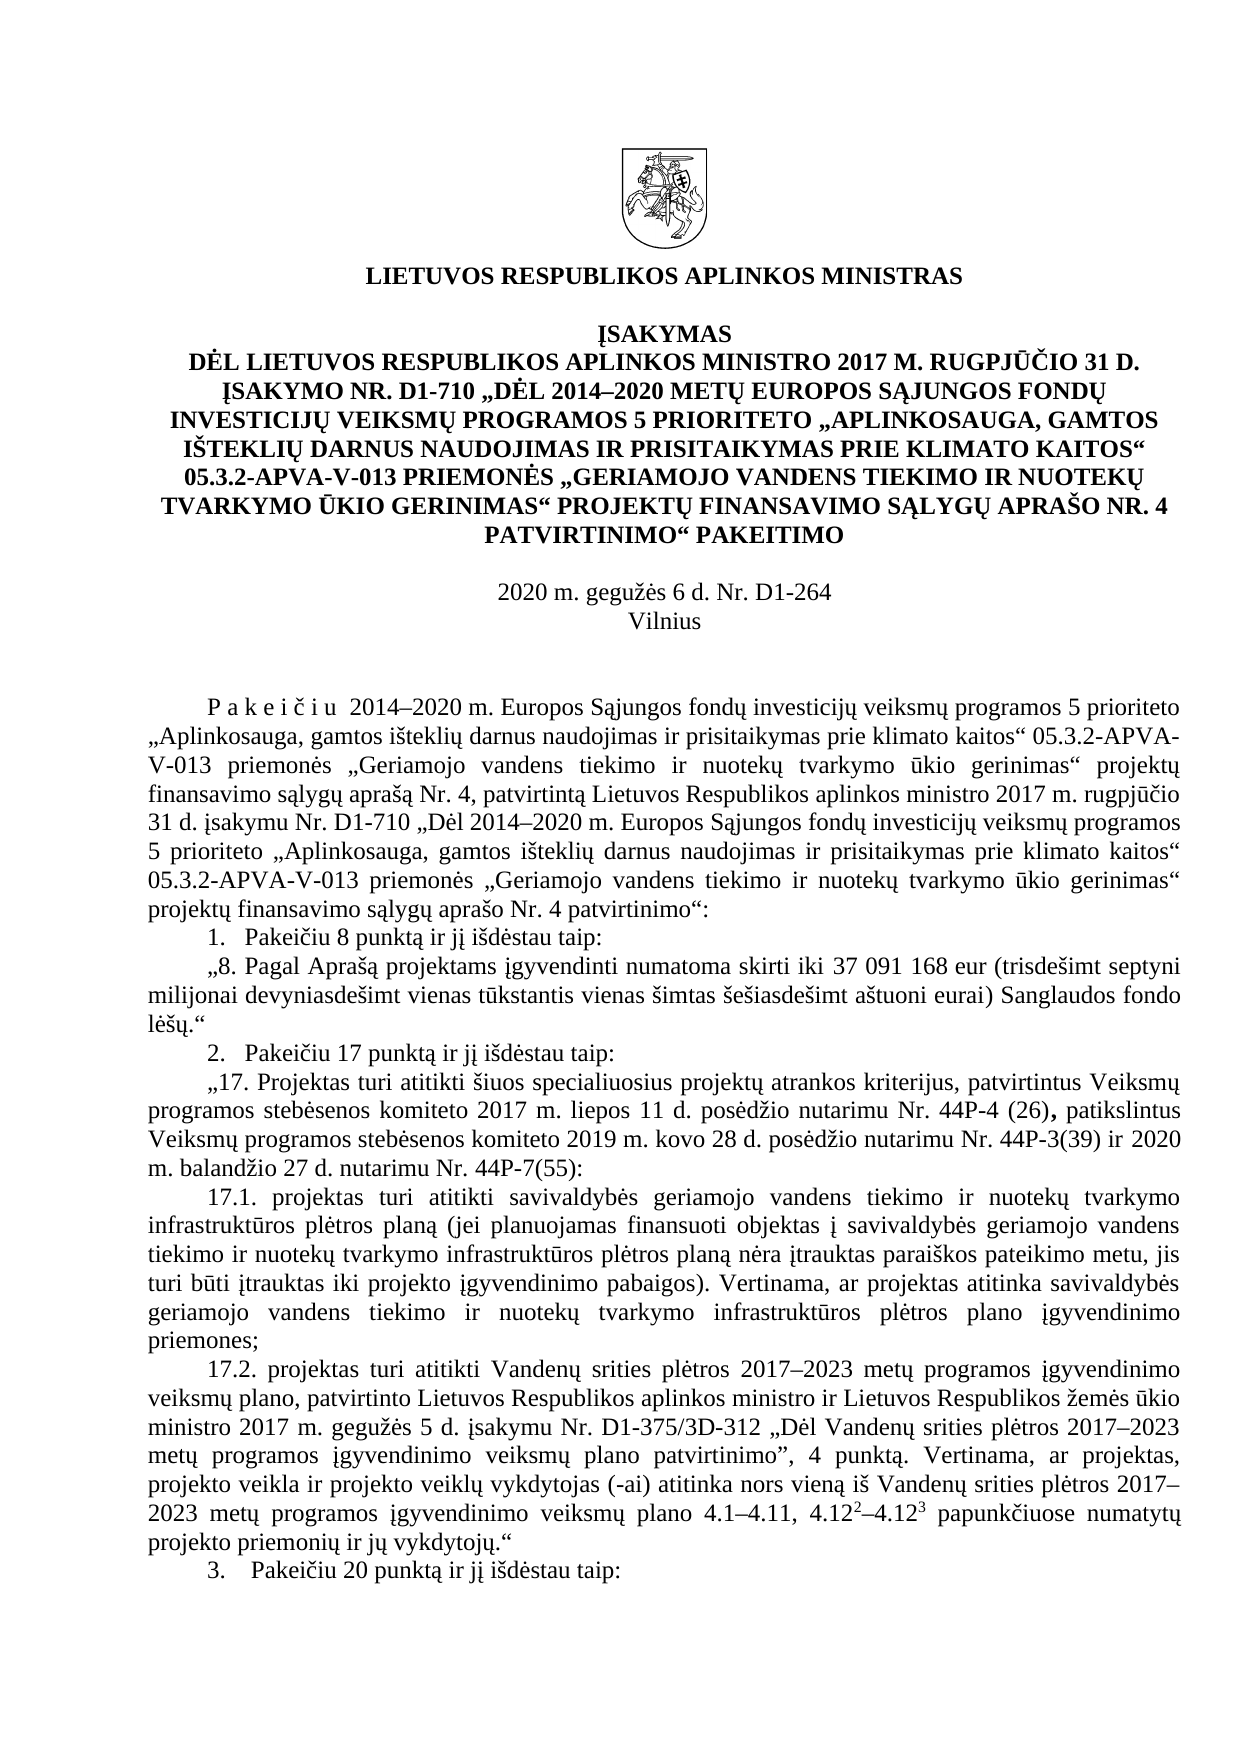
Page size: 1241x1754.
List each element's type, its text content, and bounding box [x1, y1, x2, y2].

text 17.1. projektas turi atitikti savivaldybės geriamojo vandens tiekimo ir nuotekų tvarkymo infrastruktūros plėtros planą (jei planuojamas finansuoti objektas į savivaldybės geriamojo vandens tiekimo ir nuotekų tvarkymo infrastruktūros plėtros planą nėra įtrauktas paraiškos pateikimo metu, jis turi būti įtrauktas iki projekto įgyvendinimo pabaigos). Vertinama, ar projektas atitinka savivaldybės geriamojo vandens tiekimo ir nuotekų tvarkymo infrastruktūros plėtros plano įgyvendinimo priemones; [148, 1182, 1181, 1354]
text DĖL LIETUVOS RESPUBLIKOS APLINKOS MINISTRO 2017 M. RUGPJŪČIO 31 D. ĮSAKYMO NR. D1-710 „DĖL 2014–2020 METŲ EUROPOS SĄJUNGOS FONDŲ INVESTICIJŲ VEIKSMŲ PROGRAMOS 5 PRIORITETO „APLINKOSAUGA, GAMTOS IŠTEKLIŲ DARNUS NAUDOJIMAS IR PRISITAIKYMAS PRIE KLIMATO KAITOS“ 05.3.2-APVA-V-013 PRIEMONĖS „GERIAMOJO VANDENS TIEKIMO IR NUOTEKŲ TVARKYMO ŪKIO GERINIMAS“ PROJEKTŲ FINANSAVIMO SĄLYGŲ APRAŠO NR. 4 PATVIRTINIMO“ PAKEITIMO [148, 347, 1181, 549]
text Pakeičiu 2014–2020 m. Europos Sąjungos fondų investicijų veiksmų programos 5 prioriteto „Aplinkosauga, gamtos išteklių darnus naudojimas ir prisitaikymas prie klimato kaitos“ 05.3.2-APVA-V-013 priemonės „Geriamojo vandens tiekimo ir nuotekų tvarkymo ūkio gerinimas“ projektų finansavimo sąlygų aprašą Nr. 4, patvirtintą Lietuvos Respublikos aplinkos ministro 2017 m. rugpjūčio 31 d. įsakymu Nr. D1-710 „Dėl 2014–2020 m. Europos Sąjungos fondų investicijų veiksmų programos 5 prioriteto „Aplinkosauga, gamtos išteklių darnus naudojimas ir prisitaikymas prie klimato kaitos“ 05.3.2-APVA-V-013 priemonės „Geriamojo vandens tiekimo ir nuotekų tvarkymo ūkio gerinimas“ projektų finansavimo sąlygų aprašo Nr. 4 patvirtinimo“: [148, 692, 1181, 922]
text 3. Pakeičiu 20 punktą ir jį išdėstau taip: [207, 1555, 1181, 1584]
text 1. Pakeičiu 8 punktą ir jį išdėstau taip: [207, 922, 1181, 951]
text 17.2. projektas turi atitikti Vandenų srities plėtros 2017–2023 metų programos įgyvendinimo veiksmų plano, patvirtinto Lietuvos Respublikos aplinkos ministro ir Lietuvos Respublikos žemės ūkio ministro 2017 m. gegužės 5 d. įsakymu Nr. D1-375/3D-312 „Dėl Vandenų srities plėtros 2017–2023 metų programos įgyvendinimo veiksmų plano patvirtinimo”, 4 punktą. Vertinama, ar projektas, projekto veikla ir projekto veiklų vykdytojas (-ai) atitinka nors vieną iš Vandenų srities plėtros 2017–2023 metų programos įgyvendinimo veiksmų plano 4.1–4.11, 4.122–4.123 papunkčiuose numatytų projekto priemonių ir jų vykdytojų.“ [148, 1354, 1181, 1555]
text 2020 m. gegužės 6 d. Nr. D1-264 [148, 577, 1181, 606]
text „17. Projektas turi atitikti šiuos specialiuosius projektų atrankos kriterijus, patvirtintus Veiksmų programos stebėsenos komiteto 2017 m. liepos 11 d. posėdžio nutarimu Nr. 44P-4 (26), patikslintus Veiksmų programos stebėsenos komiteto 2019 m. kovo 28 d. posėdžio nutarimu Nr. 44P-3(39) ir 2020 m. balandžio 27 d. nutarimu Nr. 44P-7(55): [148, 1067, 1181, 1182]
text LIETUVOS RESPUBLIKOS APLINKOS MINISTRAS [148, 261, 1181, 290]
text 2. Pakeičiu 17 punktą ir jį išdėstau taip: [207, 1038, 1181, 1067]
text „8. Pagal Aprašą projektams įgyvendinti numatoma skirti iki 37 091 168 eur (trisdešimt septyni milijonai devyniasdešimt vienas tūkstantis vienas šimtas šešiasdešimt aštuoni eurai) Sanglaudos fondo lėšų.“ [148, 951, 1181, 1038]
text Vilnius [148, 606, 1181, 664]
text ĮSAKYMAS [148, 319, 1181, 347]
